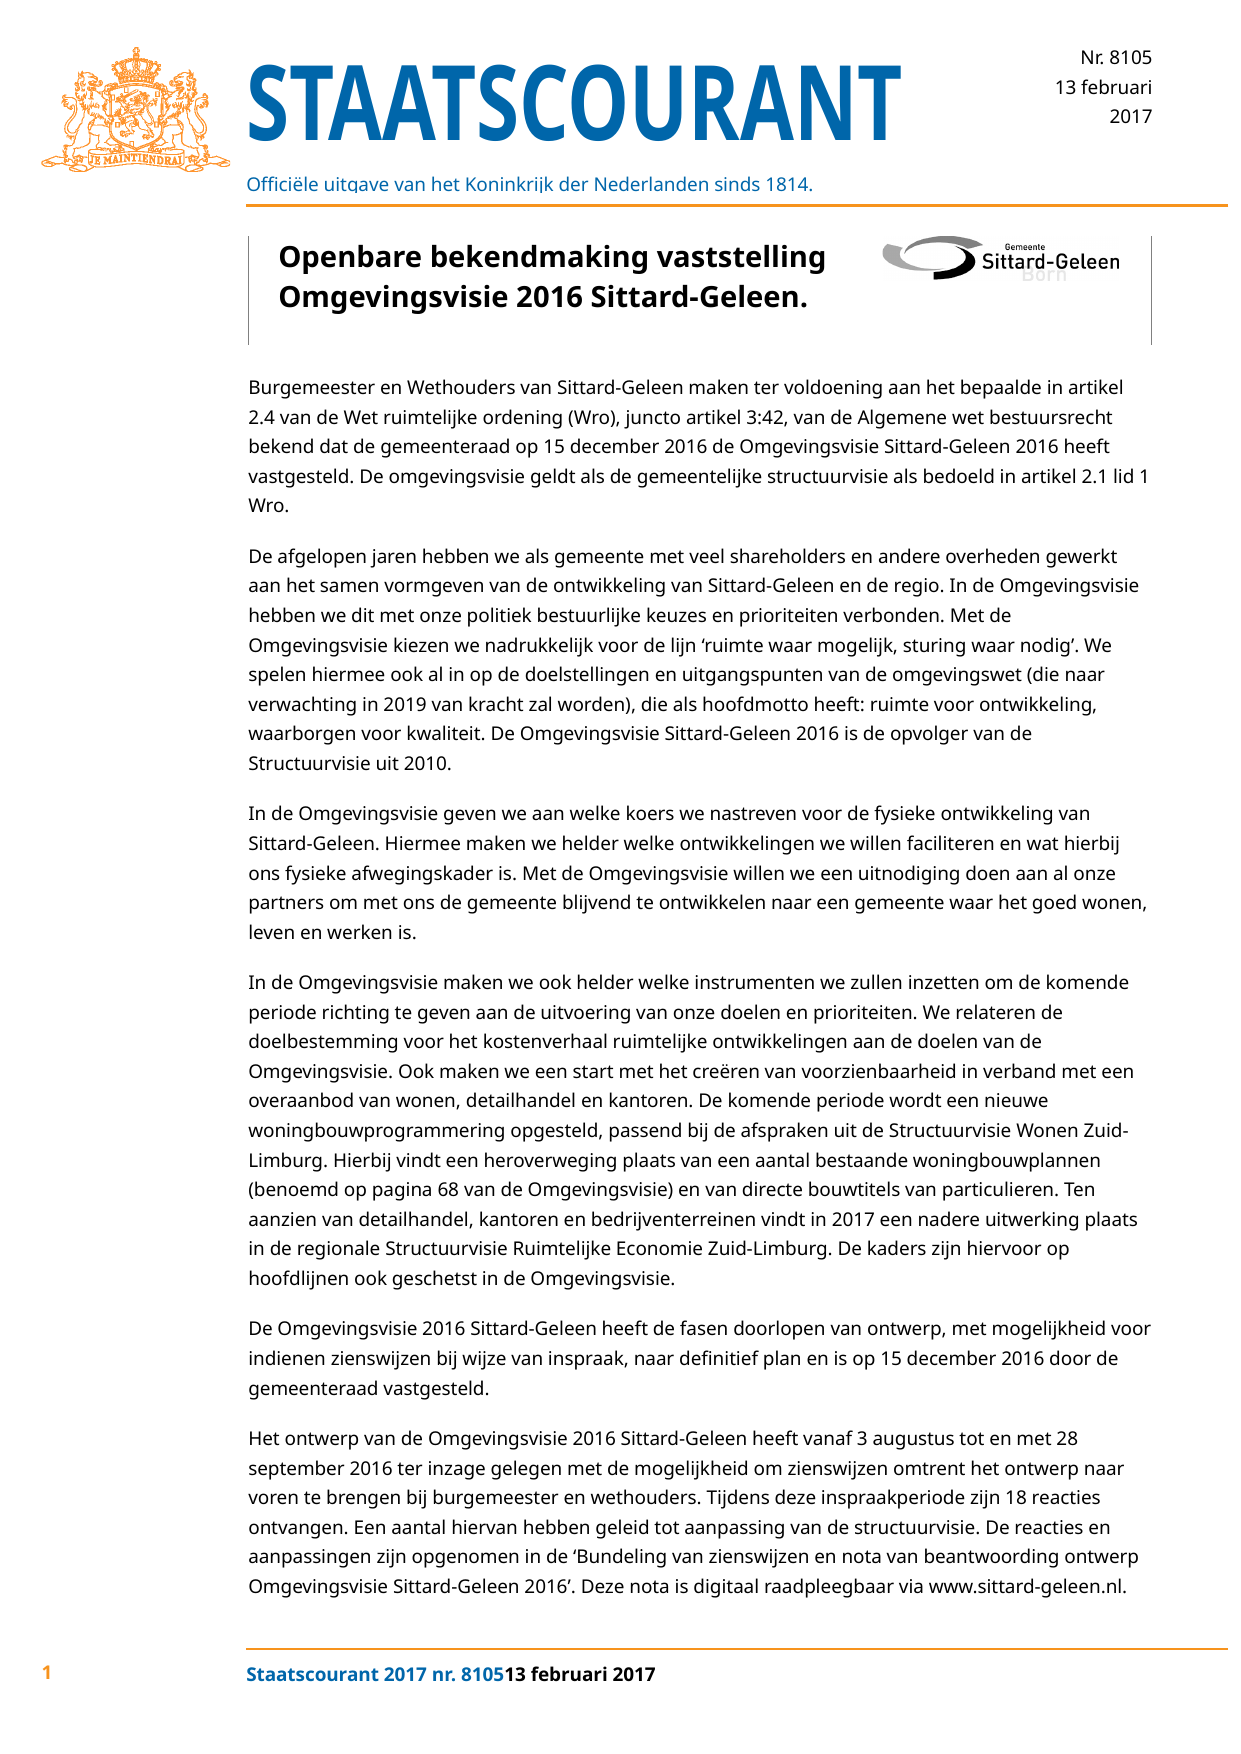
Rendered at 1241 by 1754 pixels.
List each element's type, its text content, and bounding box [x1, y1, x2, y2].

text Het ontwerp van de Omgevingsvisie 2016 Sittard-Geleen heeft vanaf 3 augustus tot en met 28 september 2016 ter inzage gelegen met de mogelijkheid om zienswijzen omtrent het ontwerp naar voren te brengen bij burgemeester en wethouders. Tijdens deze inspraakperiode zijn 18 reacties ontvangen. Een aantal hiervan hebben geleid tot aanpassing van de structuurvisie. De reacties en aanpassingen zijn opgenomen in de ‘Bundeling van zienswijzen en nota van beantwoording ontwerp Omgevingsvisie Sittard-Geleen 2016’. Deze nota is digitaal raadpleegbaar via www.sittard-geleen.nl. [248, 1425, 1152, 1599]
text De afgelopen jaren hebben we als gemeente met veel shareholders en andere overheden gewerkt aan het samen vormgeven van de ontwikkeling van Sittard-Geleen en de regio. In de Omgevingsvisie hebben we dit met onze politiek bestuurlijke keuzes en prioriteiten verbonden. Met de Omgevingsvisie kiezen we nadrukkelijk voor de lijn ‘ruimte waar mogelijk, sturing waar nodig’. We spelen hiermee ook al in op de doelstellingen en uitgangspunten van de omgevingswet (die naar verwachting in 2019 van kracht zal worden), die als hoofdmotto heeft: ruimte voor ontwikkeling, waarborgen voor kwaliteit. De Omgevingsvisie Sittard-Geleen 2016 is de opvolger van de Structuurvisie uit 2010. [248, 543, 1152, 776]
text In de Omgevingsvisie geven we aan welke koers we nastreven voor de fysieke ontwikkeling van Sittard-Geleen. Hiermee maken we helder welke ontwikkelingen we willen faciliteren en wat hierbij ons fysieke afwegingskader is. Met de Omgevingsvisie willen we een uitnodiging doen aan al onze partners om met ons de gemeente blijvend te ontwikkelen naar een gemeente waar het goed wonen, leven en werken is. [248, 801, 1152, 944]
text De Omgevingsvisie 2016 Sittard-Geleen heeft de fasen doorlopen van ontwerp, met mogelijkheid voor indienen zienswijzen bij wijze van inspraak, naar definitief plan en is op 15 december 2016 door de gemeenteraad vastgesteld. [248, 1316, 1152, 1400]
text Burgemeester en Wethouders van Sittard-Geleen maken ter voldoening aan het bepaalde in artikel 2.4 van de Wet ruimtelijke ordening (Wro), juncto artikel 3:42, van de Algemene wet bestuursrecht bekend dat de gemeenteraad op 15 december 2016 de Omgevingsvisie Sittard-Geleen 2016 heeft vastgesteld. De omgevingsvisie geldt als de gemeentelijke structuurvisie als bedoeld in artikel 2.1 lid 1 Wro. [248, 374, 1152, 518]
table_header [850, 236, 1151, 345]
table_header Openbare bekendmaking vaststelling Omgevingsvisie 2016 Sittard-Geleen. [249, 236, 850, 345]
picture [41, 47, 231, 172]
text In de Omgevingsvisie maken we ook helder welke instrumenten we zullen inzetten om de komende periode richting te geven aan de uitvoering van onze doelen en prioriteiten. We relateren de doelbestemming voor het kostenverhaal ruimtelijke ontwikkelingen aan de doelen van de Omgevingsvisie. Ook maken we een start met het creëren van voorzienbaarheid in verband met een overaanbod van wonen, detailhandel en kantoren. De komende periode wordt een nieuwe woningbouwprogrammering opgesteld, passend bij de afspraken uit de Structuurvisie Wonen Zuid-Limburg. Hierbij vindt een heroverweging plaats van een aantal bestaande woningbouwplannen (benoemd op pagina 68 van de Omgevingsvisie) en van directe bouwtitels van particulieren. Ten aanzien van detailhandel, kantoren en bedrijventerreinen vindt in 2017 een nadere uitwerking plaats in de regionale Structuurvisie Ruimtelijke Economie Zuid-Limburg. De kaders zijn hiervoor op hoofdlijnen ook geschetst in de Omgevingsvisie. [248, 969, 1152, 1291]
picture [882, 236, 1119, 281]
